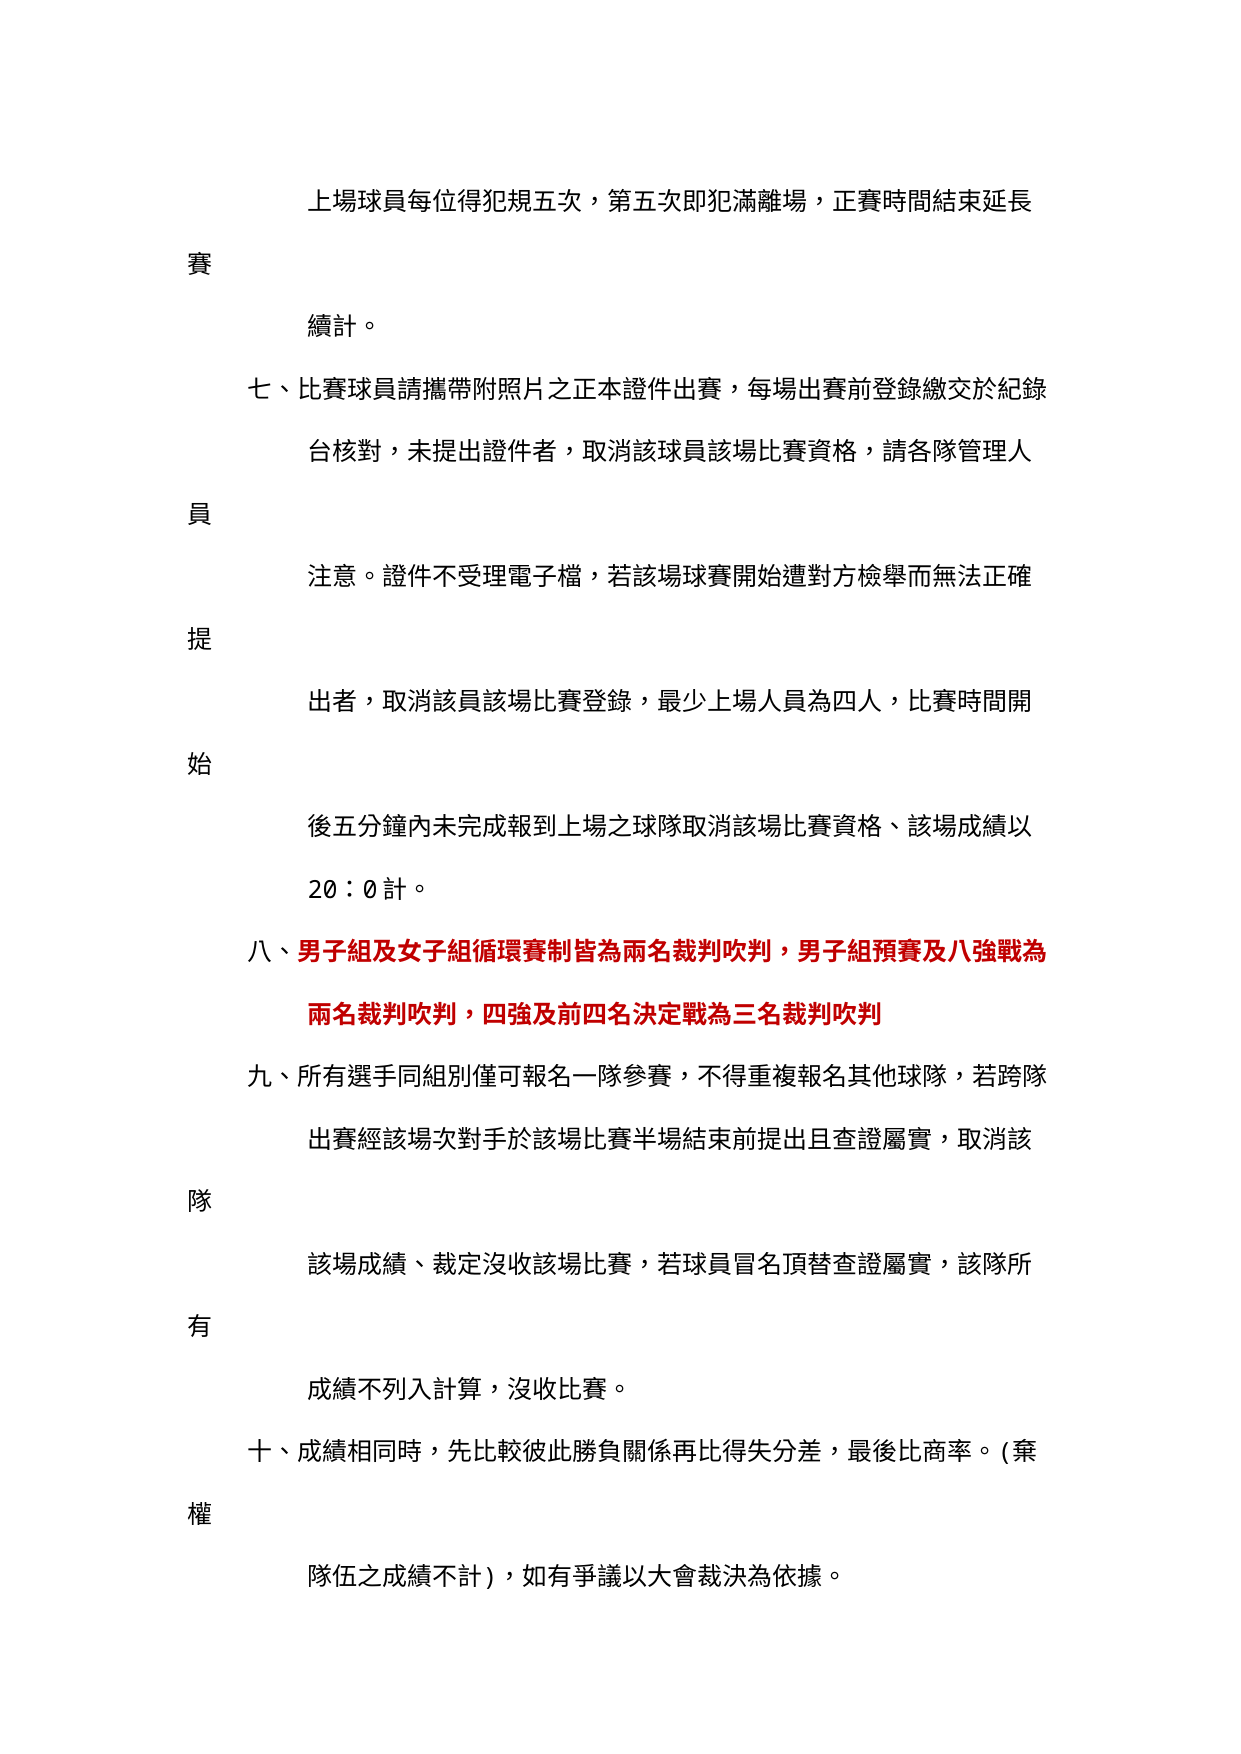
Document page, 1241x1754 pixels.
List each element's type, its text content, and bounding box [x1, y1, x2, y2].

text 十、成績相同時，先比較彼此勝負關係再比得失分差，最後比商率。(棄權 [187, 1408, 1053, 1533]
text 續計。 [187, 283, 1053, 346]
text 九、所有選手同組別僅可報名一隊參賽，不得重複報名其他球隊，若跨隊 [187, 1033, 1053, 1096]
text 隊伍之成績不計)，如有爭議以大會裁決為依據。 [187, 1533, 1053, 1596]
text 八、男子組及女子組循環賽制皆為兩名裁判吹判，男子組預賽及八強戰為 [187, 908, 1053, 971]
text 兩名裁判吹判，四強及前四名決定戰為三名裁判吹判 [187, 971, 1053, 1033]
text 出者，取消該員該場比賽登錄，最少上場人員為四人，比賽時間開始 [187, 658, 1053, 783]
text 後五分鐘內未完成報到上場之球隊取消該場比賽資格、該場成績以 [187, 783, 1053, 846]
text 該場成績、裁定沒收該場比賽，若球員冒名頂替查證屬實，該隊所有 [187, 1221, 1053, 1346]
text 上場球員每位得犯規五次，第五次即犯滿離場，正賽時間結束延長賽 [187, 158, 1053, 283]
text 20：0計。 [187, 846, 1053, 908]
text 出賽經該場次對手於該場比賽半場結束前提出且查證屬實，取消該隊 [187, 1096, 1053, 1221]
text 成績不列入計算，沒收比賽。 [187, 1346, 1053, 1408]
text 七、比賽球員請攜帶附照片之正本證件出賽，每場出賽前登錄繳交於紀錄 [187, 346, 1053, 408]
text 台核對，未提出證件者，取消該球員該場比賽資格，請各隊管理人員 [187, 408, 1053, 533]
text 注意。證件不受理電子檔，若該場球賽開始遭對方檢舉而無法正確提 [187, 533, 1053, 658]
